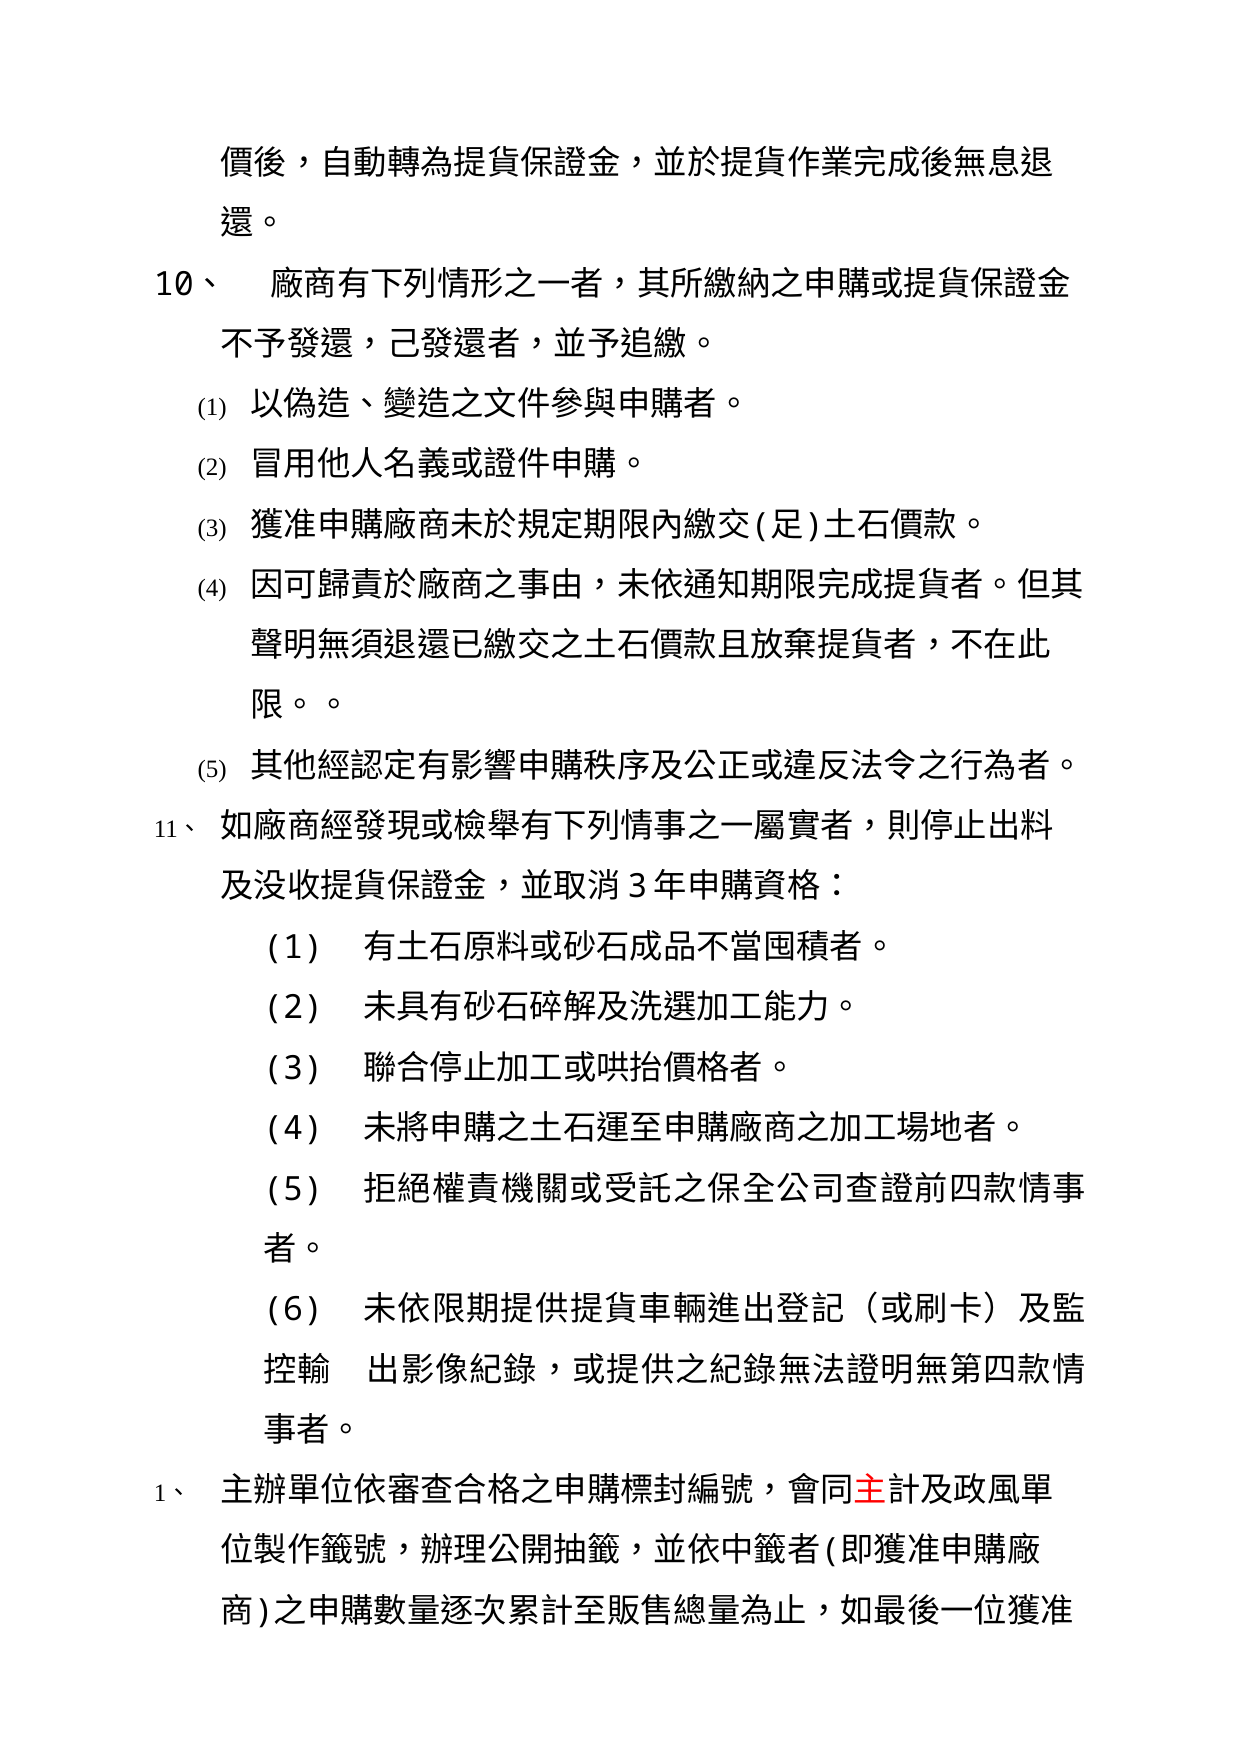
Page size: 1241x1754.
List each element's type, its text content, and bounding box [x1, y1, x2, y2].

list 如廠商經發現或檢舉有下列情事之一屬實者，則停止出料及没收提貨保證金，並取消3年申購資格： [153, 799, 1087, 907]
list 申購及提貨保證金之繳納及退還，準用「經濟部水利署工程採購投標押標金繳退要點」辦理。開標後未獲准申購廠商(含備取)之申購保證金於開標之次日起五日內無息退還，獲准申購廠商(正取)之申購保證金，於繳交申購之土石款價後，自動轉為提貨保證金，並於提貨作業完成後無息退還。 [153, 136, 1087, 244]
list 未依限期提供提貨車輛進出登記（或刷卡）及監控輸 出影像紀錄，或提供之紀錄無法證明無第四款情事者。 [263, 1282, 1087, 1451]
list 冒用他人名義或證件申購。 [197, 437, 1087, 485]
list 因可歸責於廠商之事由，未依通知期限完成提貨者。但其聲明無須退還已繳交之土石價款且放棄提貨者，不在此限。。 [197, 558, 1087, 726]
list 聯合停止加工或哄抬價格者。 [263, 1040, 1087, 1089]
list 廠商有下列情形之一者，其所繳納之申購或提貨保證金不予發還，己發還者，並予追繳。 [153, 256, 1087, 365]
list 拒絕權責機關或受託之保全公司查證前四款情事者。 [263, 1161, 1087, 1270]
list 未具有砂石碎解及洗選加工能力。 [263, 980, 1087, 1028]
list 獲准申購廠商未於規定期限內繳交(足)土石價款。 [197, 497, 1087, 546]
list 其他經認定有影響申購秩序及公正或違反法令之行為者。 [197, 738, 1087, 787]
list 有土石原料或砂石成品不當囤積者。 [263, 919, 1087, 968]
list 未將申購之土石運至申購廠商之加工場地者。 [263, 1101, 1087, 1149]
list 以偽造、變造之文件參與申購者。 [197, 377, 1087, 425]
list 主辦單位依審查合格之申購標封編號，會同主計及政風單位製作籤號，辦理公開抽籤，並依中籤者(即獲准申購廠商)之申購數量逐次累計至販售總量為止，如最後一位獲准 [153, 1463, 1087, 1632]
